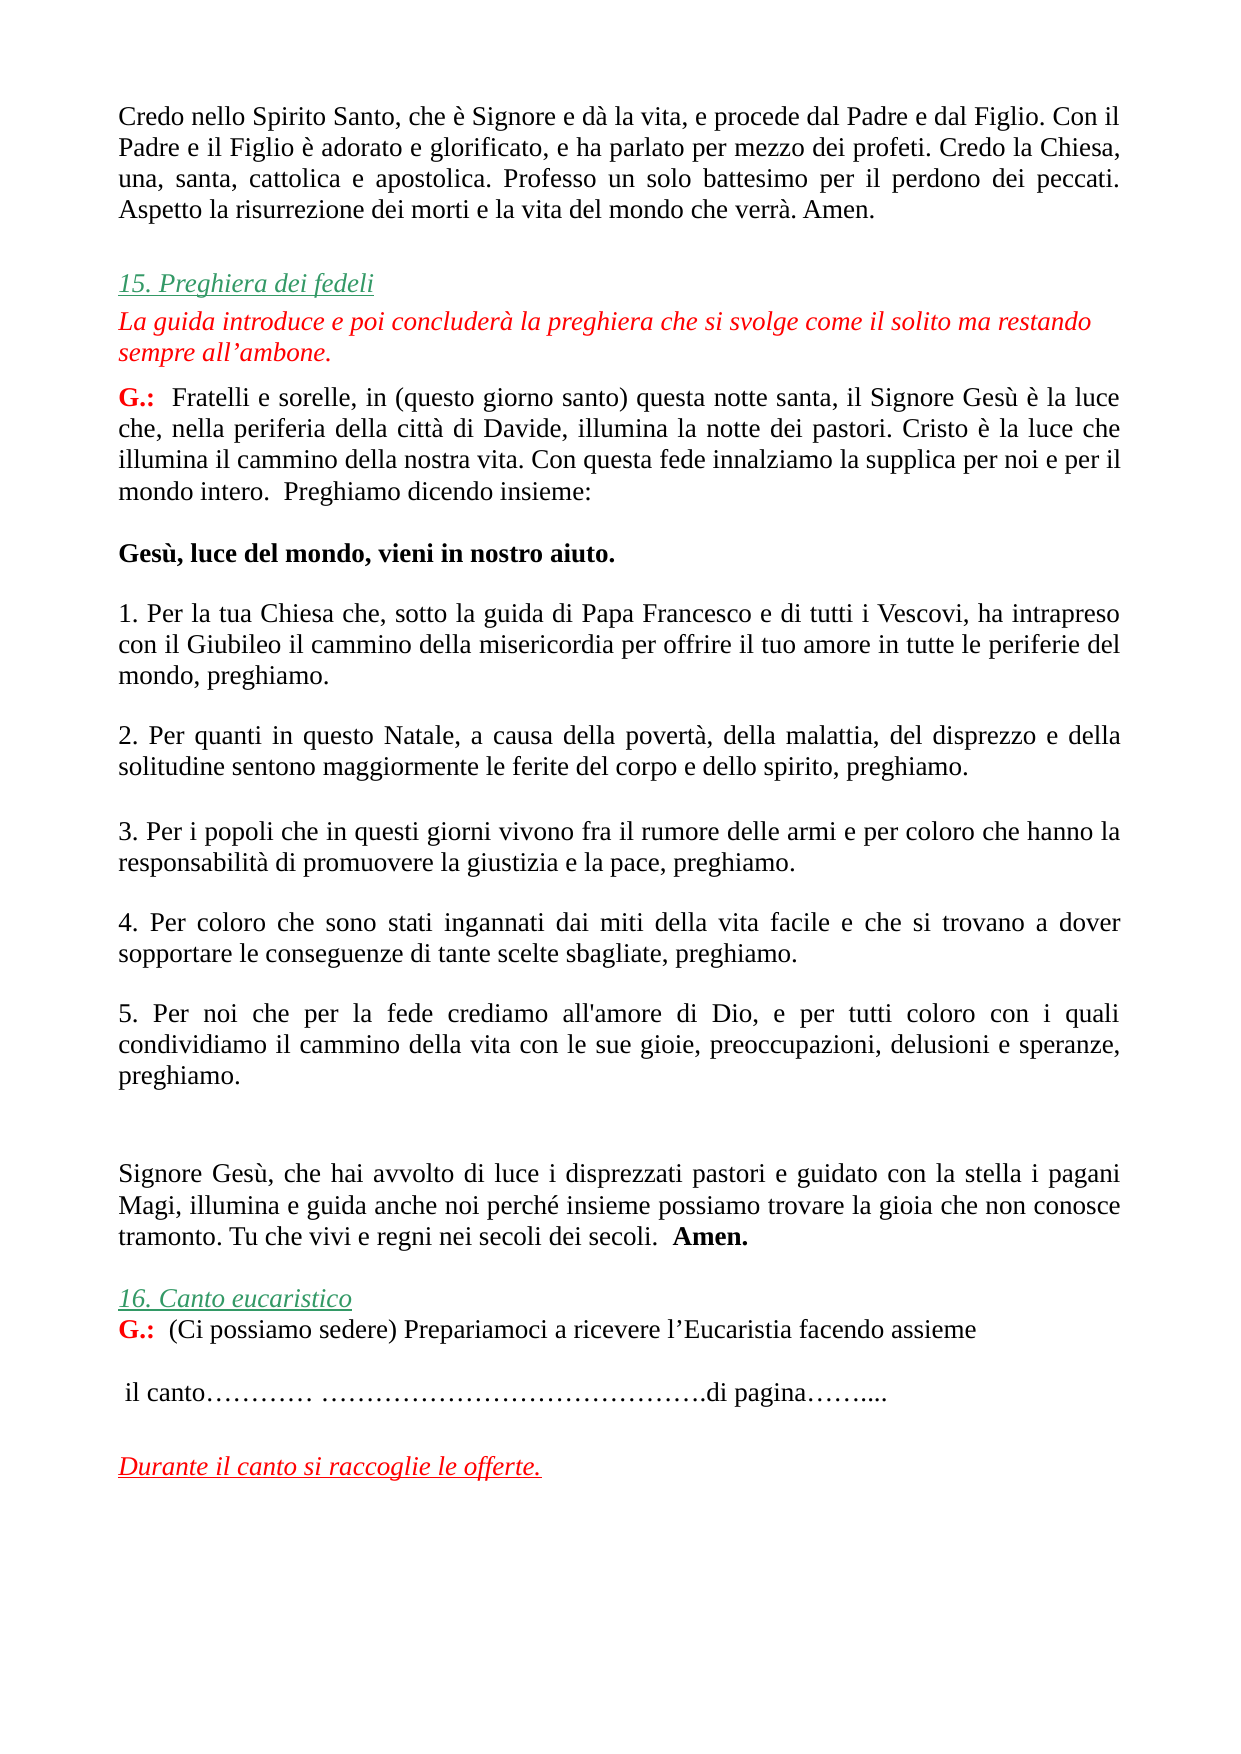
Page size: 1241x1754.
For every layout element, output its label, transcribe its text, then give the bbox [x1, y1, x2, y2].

text 4. Per coloro che sono stati ingannati dai miti della vita facile e che si trovano a dover sopportare le conseguenze di tante scelte sbagliate, preghiamo. [118, 906, 1122, 968]
text G.: (Ci possiamo sedere) Prepariamoci a ricevere l’Eucaristia facendo assieme [118, 1313, 1122, 1344]
text Durante il canto si raccoglie le offerte. [118, 1450, 1122, 1481]
text 3. Per i popoli che in questi giorni vivono fra il rumore delle armi e per coloro che hanno la responsabilità di promuovere la giustizia e la pace, preghiamo. [118, 815, 1122, 877]
text 1. Per la tua Chiesa che, sotto la guida di Papa Francesco e di tutti i Vescovi, ha intrapreso con il Giubileo il cammino della misericordia per offrire il tuo amore in tutte le periferie del mondo, preghiamo. [118, 597, 1122, 690]
text Credo nello Spirito Santo, che è Signore e dà la vita, e procede dal Padre e dal Figlio. Con il Padre e il Figlio è adorato e glorificato, e ha parlato per mezzo dei profeti. Credo la Chiesa, una, santa, cattolica e apostolica. Professo un solo battesimo per il perdono dei peccati. Aspetto la risurrezione dei morti e la vita del mondo che verrà. Amen. [118, 100, 1122, 224]
text 16. Canto eucaristico [118, 1282, 1122, 1313]
text 5. Per noi che per la fede crediamo all'amore di Dio, e per tutti coloro con i quali condividiamo il cammino della vita con le sue gioie, preoccupazioni, delusioni e speranze, preghiamo. [118, 997, 1122, 1091]
text il canto………… …………………………………….di pagina…….... [118, 1376, 1122, 1407]
text 15. Preghiera dei fedeli [118, 268, 1122, 299]
text La guida introduce e poi concluderà la preghiera che si svolge come il solito ma restando sempre all’ambone. [118, 305, 1122, 367]
text G.: Fratelli e sorelle, in (questo giorno santo) questa notte santa, il Signore Gesù è la luce che, nella periferia della città di Davide, illumina la notte dei pastori. Cristo è la luce che illumina il cammino della nostra vita. Con questa fede innalziamo la supplica per noi e per il mondo intero. Preghiamo dicendo insieme: [118, 381, 1122, 506]
text 2. Per quanti in questo Natale, a causa della povertà, della malattia, del disprezzo e della solitudine sentono maggiormente le ferite del corpo e dello spirito, preghiamo. [118, 719, 1122, 781]
text Gesù, luce del mondo, vieni in nostro aiuto. [118, 537, 1122, 568]
text Signore Gesù, che hai avvolto di luce i disprezzati pastori e guidato con la stella i pagani Magi, illumina e guida anche noi perché insieme possiamo trovare la gioia che non conosce tramonto. Tu che vivi e regni nei secoli dei secoli. Amen. [118, 1158, 1122, 1251]
